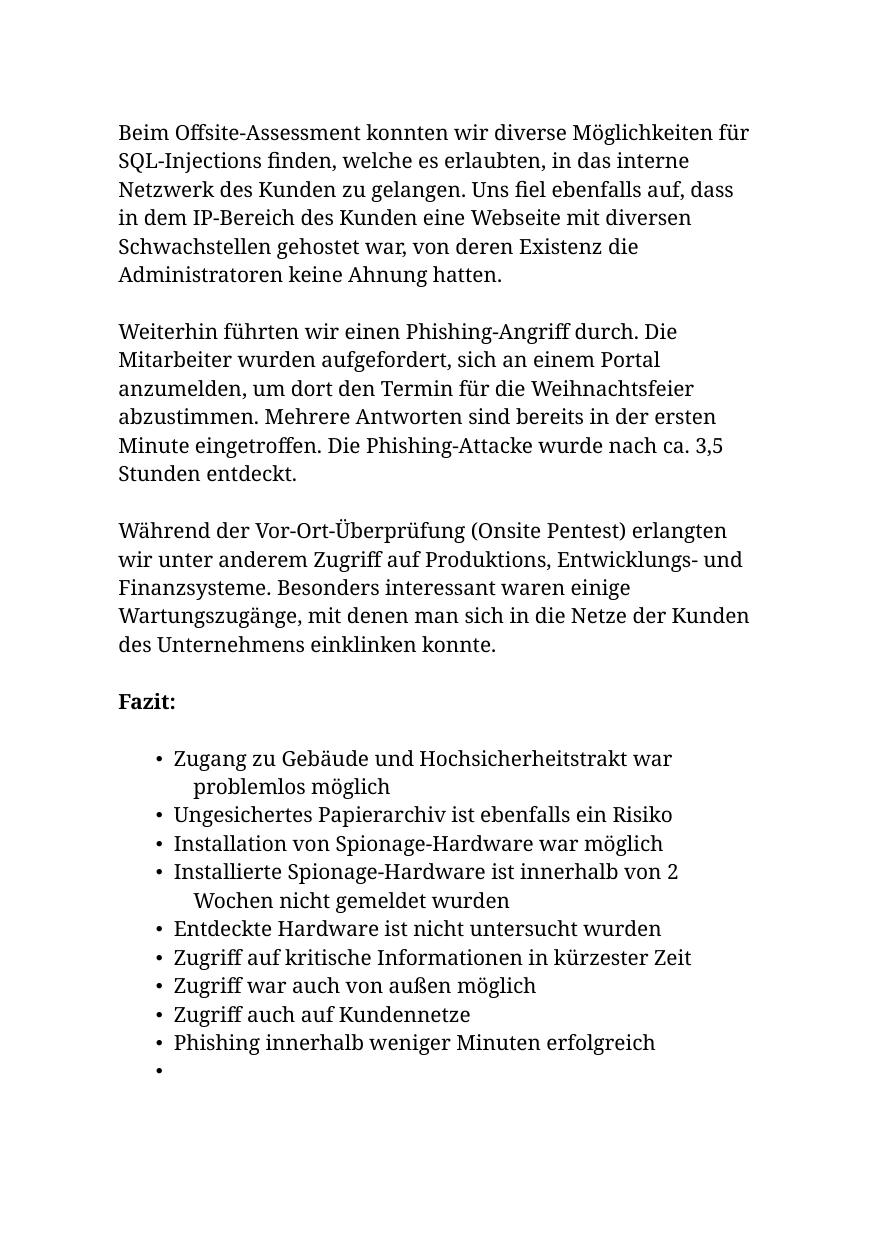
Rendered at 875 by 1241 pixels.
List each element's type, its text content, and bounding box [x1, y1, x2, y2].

list Installation von Spionage-Hardware war möglich [156, 829, 756, 857]
list Zugang zu Gebäude und Hochsicherheitstrakt war problemlos möglich [156, 744, 756, 801]
list Zugriff war auch von außen möglich [156, 971, 756, 1000]
list Zugriff auch auf Kundennetze [156, 1000, 756, 1028]
text Fazit: [118, 687, 756, 715]
text Während der Vor-Ort-Überprüfung (Onsite Pentest) erlangten wir unter anderem Zugriff auf Produktions, Entwicklungs- und Finanzsysteme. Besonders interessant waren einige Wartungszugänge, mit denen man sich in die Netze der Kunden des Unternehmens einklinken konnte. [118, 516, 756, 658]
list Zugriff auf kritische Informationen in kürzester Zeit [156, 943, 756, 971]
list Phishing innerhalb weniger Minuten erfolgreich [156, 1028, 756, 1057]
text Beim Offsite-Assessment konnten wir diverse Möglichkeiten für SQL-Injections finden, welche es erlaubten, in das interne Netzwerk des Kunden zu gelangen. Uns fiel ebenfalls auf, dass in dem IP-Bereich des Kunden eine Webseite mit diversen Schwachstellen gehostet war, von deren Existenz die Administratoren keine Ahnung hatten. [118, 118, 756, 289]
list Installierte Spionage-Hardware ist innerhalb von 2 Wochen nicht gemeldet wurden [156, 857, 756, 914]
list Entdeckte Hardware ist nicht untersucht wurden [156, 914, 756, 943]
list Ungesichertes Papierarchiv ist ebenfalls ein Risiko [156, 801, 756, 829]
text Weiterhin führten wir einen Phishing-Angriff durch. Die Mitarbeiter wurden aufgefordert, sich an einem Portal anzumelden, um dort den Termin für die Weihnachtsfeier abzustimmen. Mehrere Antworten sind bereits in der ersten Minute eingetroffen. Die Phishing-Attacke wurde nach ca. 3,5 Stunden entdeckt. [118, 317, 756, 488]
